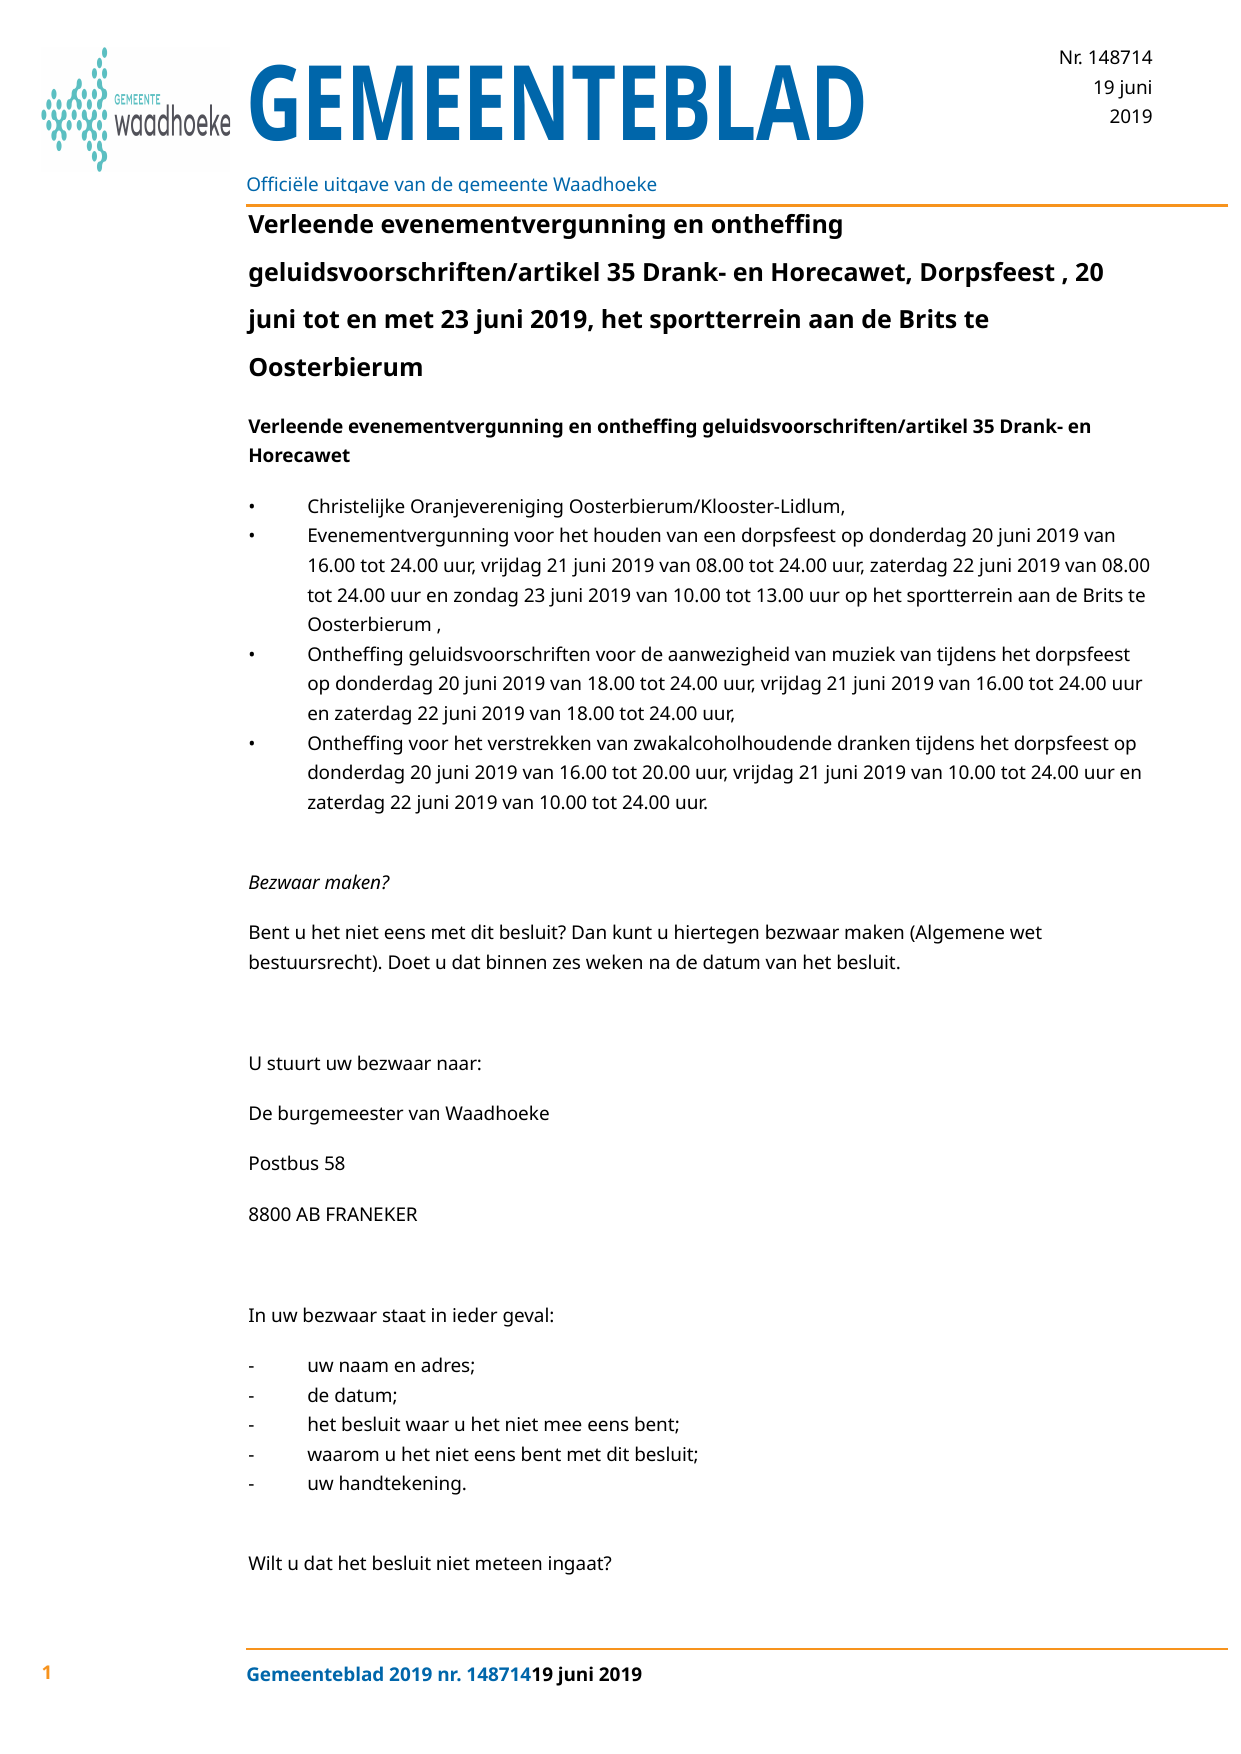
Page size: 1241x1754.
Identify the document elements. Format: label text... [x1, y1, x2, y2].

text Verleende evenementvergunning en ontheffing geluidsvoorschriften/artikel 35 Drank- en Horecawet [248, 413, 1152, 468]
text Wilt u dat het besluit niet meteen ingaat? [248, 1551, 1152, 1576]
list het besluit waar u het niet mee eens bent; [248, 1411, 1152, 1437]
list uw naam en adres; [248, 1352, 1152, 1378]
text Verleende evenementvergunning en ontheffing geluidsvoorschriften/artikel 35 Drank- en Horecawet, Dorpsfeest , 20 juni tot en met 23 juni 2019, het sportterrein aan de Brits te Oosterbierum [248, 207, 1152, 384]
text 8800 AB FRANEKER [248, 1201, 1152, 1227]
list Evenementvergunning voor het houden van een dorpsfeest op donderdag 20 juni 2019 van 16.00 tot 24.00 uur, vrijdag 21 juni 2019 van 08.00 tot 24.00 uur, zaterdag 22 juni 2019 van 08.00 tot 24.00 uur en zondag 23 juni 2019 van 10.00 tot 13.00 uur op het sportterrein aan de Brits te Oosterbierum , [248, 523, 1152, 637]
list de datum; [248, 1382, 1152, 1408]
list Christelijke Oranjevereniging Oosterbierum/Klooster-Lidlum, [248, 493, 1152, 519]
list Ontheffing geluidsvoorschriften voor de aanwezigheid van muziek van tijdens het dorpsfeest op donderdag 20 juni 2019 van 18.00 tot 24.00 uur, vrijdag 21 juni 2019 van 16.00 tot 24.00 uur en zaterdag 22 juni 2019 van 18.00 tot 24.00 uur, [248, 641, 1152, 726]
picture [41, 47, 231, 172]
text Postbus 58 [248, 1151, 1152, 1176]
list waarom u het niet eens bent met dit besluit; [248, 1441, 1152, 1467]
list uw handtekening. [248, 1471, 1152, 1496]
text U stuurt uw bezwaar naar: [248, 1050, 1152, 1076]
text In uw bezwaar staat in ieder geval: [248, 1302, 1152, 1328]
text Bent u het niet eens met dit besluit? Dan kunt u hiertegen bezwaar maken (Algemene wet bestuursrecht). Doet u dat binnen zes weken na de datum van het besluit. [248, 919, 1152, 975]
text De burgemeester van Waadhoeke [248, 1100, 1152, 1126]
list Ontheffing voor het verstrekken van zwakalcoholhoudende dranken tijdens het dorpsfeest op donderdag 20 juni 2019 van 16.00 tot 20.00 uur, vrijdag 21 juni 2019 van 10.00 tot 24.00 uur en zaterdag 22 juni 2019 van 10.00 tot 24.00 uur. [248, 730, 1152, 815]
text Bezwaar maken? [248, 869, 1152, 895]
